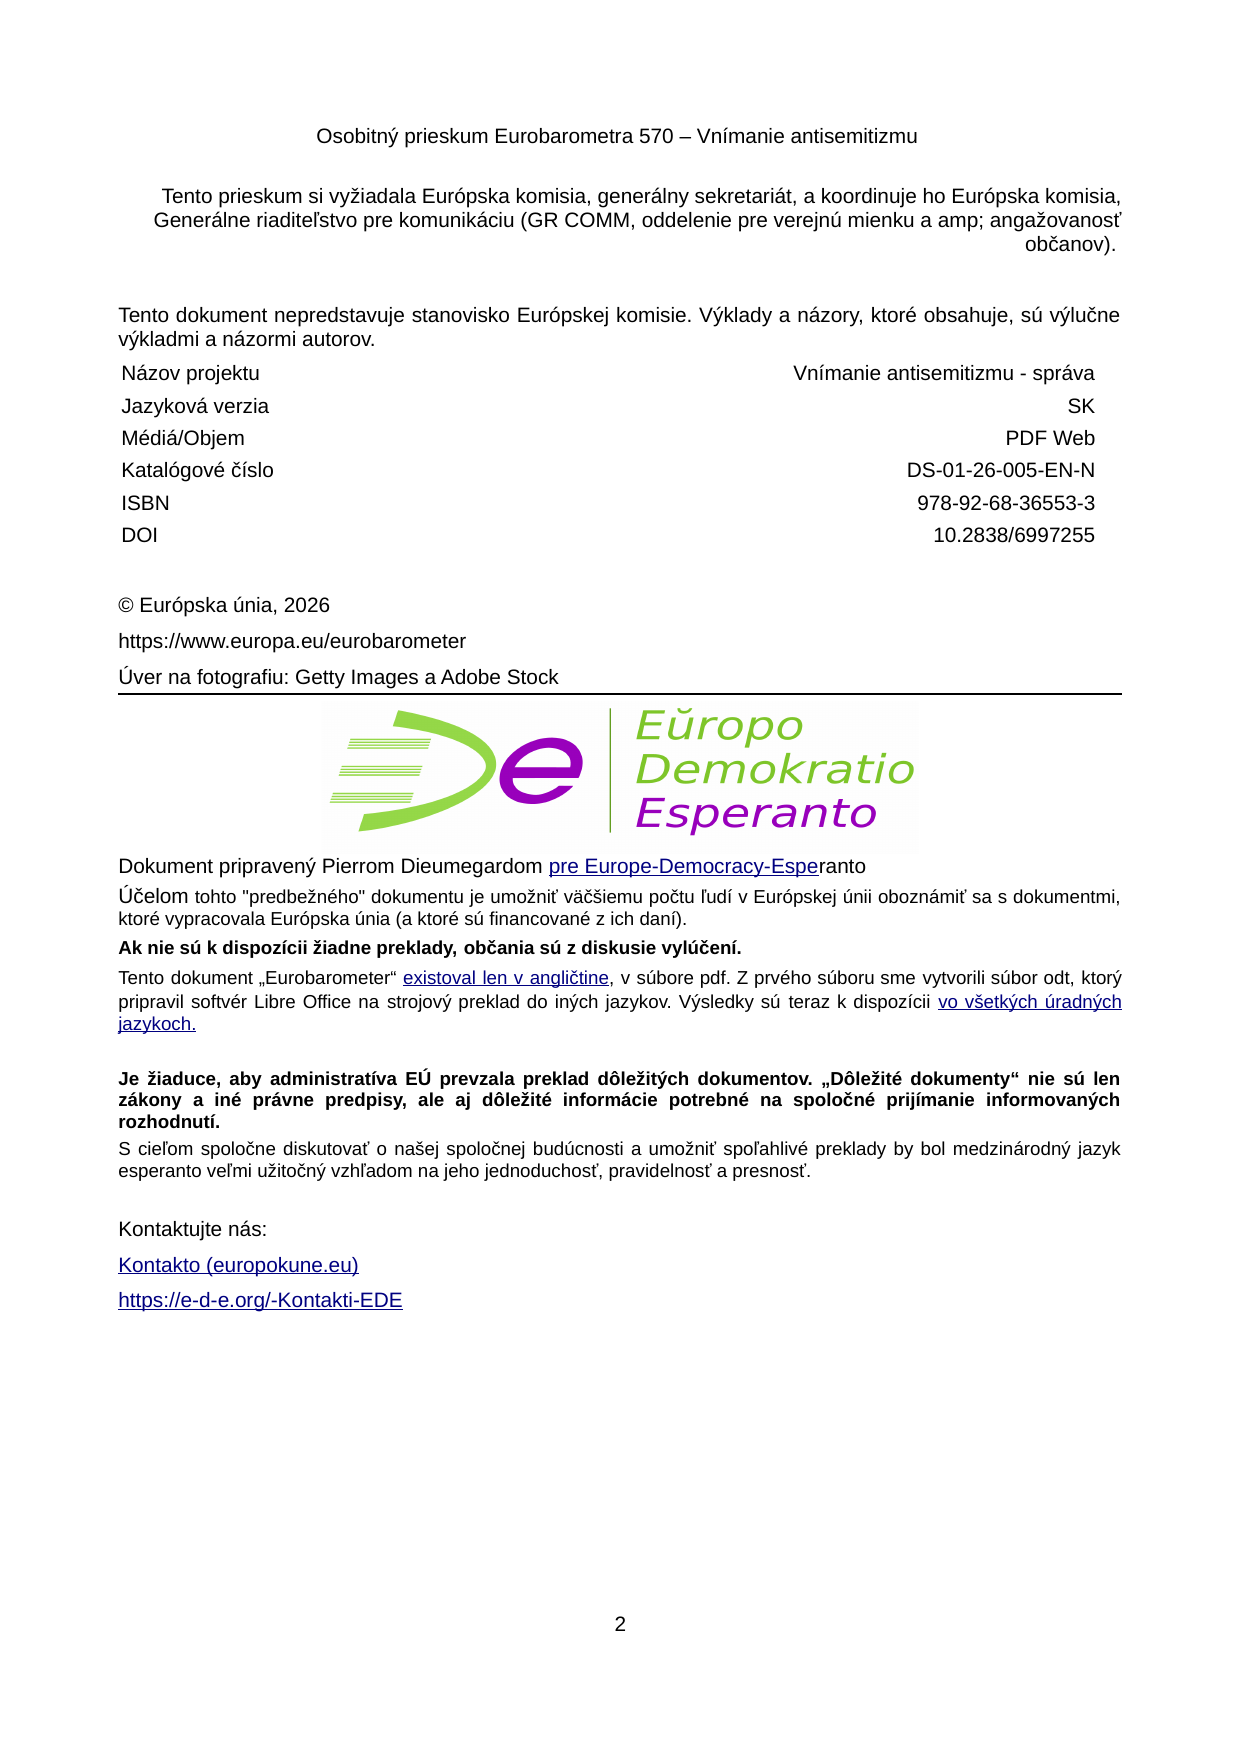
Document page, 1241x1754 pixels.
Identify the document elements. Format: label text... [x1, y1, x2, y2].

text Kontaktujte nás: [118, 1217, 1122, 1241]
text Dokument pripravený Pierrom Dieumegardom pre Europe-Democracy-Esperanto [118, 707, 1122, 878]
picture [321, 701, 919, 854]
text Tento prieskum si vyžiadala Európska komisia, generálny sekretariát, a koordinuje ho Európska komisia, Generálne riaditeľstvo pre komunikáciu (GR COMM, oddelenie pre verejnú mienku a amp; angažovanosť občanov). [118, 183, 1122, 255]
text Je žiaduce, aby administratíva EÚ prevzala preklad dôležitých dokumentov. „Dôležité dokumenty“ nie sú len zákony a iné právne predpisy, ale aj dôležité informácie potrebné na spoločné prijímanie informovaných rozhodnutí. [118, 1067, 1122, 1132]
text © Európska únia, 2026 [118, 593, 1122, 617]
text https://www.europa.eu/eurobarometer [118, 629, 1122, 653]
text Tento dokument nepredstavuje stanovisko Európskej komisie. Výklady a názory, ktoré obsahuje, sú výlučne výkladmi a názormi autorov. [118, 303, 1122, 351]
text S cieľom spoločne diskutovať o našej spoločnej budúcnosti a umožniť spoľahlivé preklady by bol medzinárodný jazyk esperanto veľmi užitočný vzhľadom na jeho jednoduchosť, pravidelnosť a presnosť. [118, 1138, 1122, 1181]
table_cell Katalógové číslo [118, 454, 608, 486]
table_cell Médiá/Objem [118, 422, 608, 454]
table_cell Jazyková verzia [118, 389, 608, 422]
table_header Názov projektu [118, 357, 608, 389]
table_cell 978-92-68-36553-3 [608, 486, 1104, 519]
table_cell DOI [118, 519, 608, 551]
text Kontakto (europokune.eu) [118, 1252, 1122, 1276]
table_cell SK [608, 389, 1104, 422]
text Účelom tohto "predbežného" dokumentu je umožniť väčšiemu počtu ľudí v Európskej únii oboznámiť sa s dokumentmi, ktoré vypracovala Európska únia (a ktoré sú financované z ich daní). [118, 883, 1122, 929]
text Úver na fotografiu: Getty Images a Adobe Stock [118, 665, 1122, 693]
table_header Vnímanie antisemitizmu - správa [608, 357, 1104, 389]
table_cell 10.2838/6997255 [608, 519, 1104, 551]
text Ak nie sú k dispozícii žiadne preklady, občania sú z diskusie vylúčení. [118, 935, 1122, 959]
table_cell PDF Web [608, 422, 1104, 454]
text Tento dokument „Eurobarometer“ existoval len v angličtine, v súbore pdf. Z prvého súboru sme vytvorili súbor odt, ktorý pripravil softvér Libre Office na strojový preklad do iných jazykov. Výsledky sú teraz k dispozícii vo všetkých úradných jazykoch. [118, 964, 1122, 1034]
table_cell DS-01-26-005-EN-N [608, 454, 1104, 486]
text https://e-d-e.org/-Kontakti-EDE [118, 1288, 1122, 1312]
table_cell ISBN [118, 486, 608, 519]
